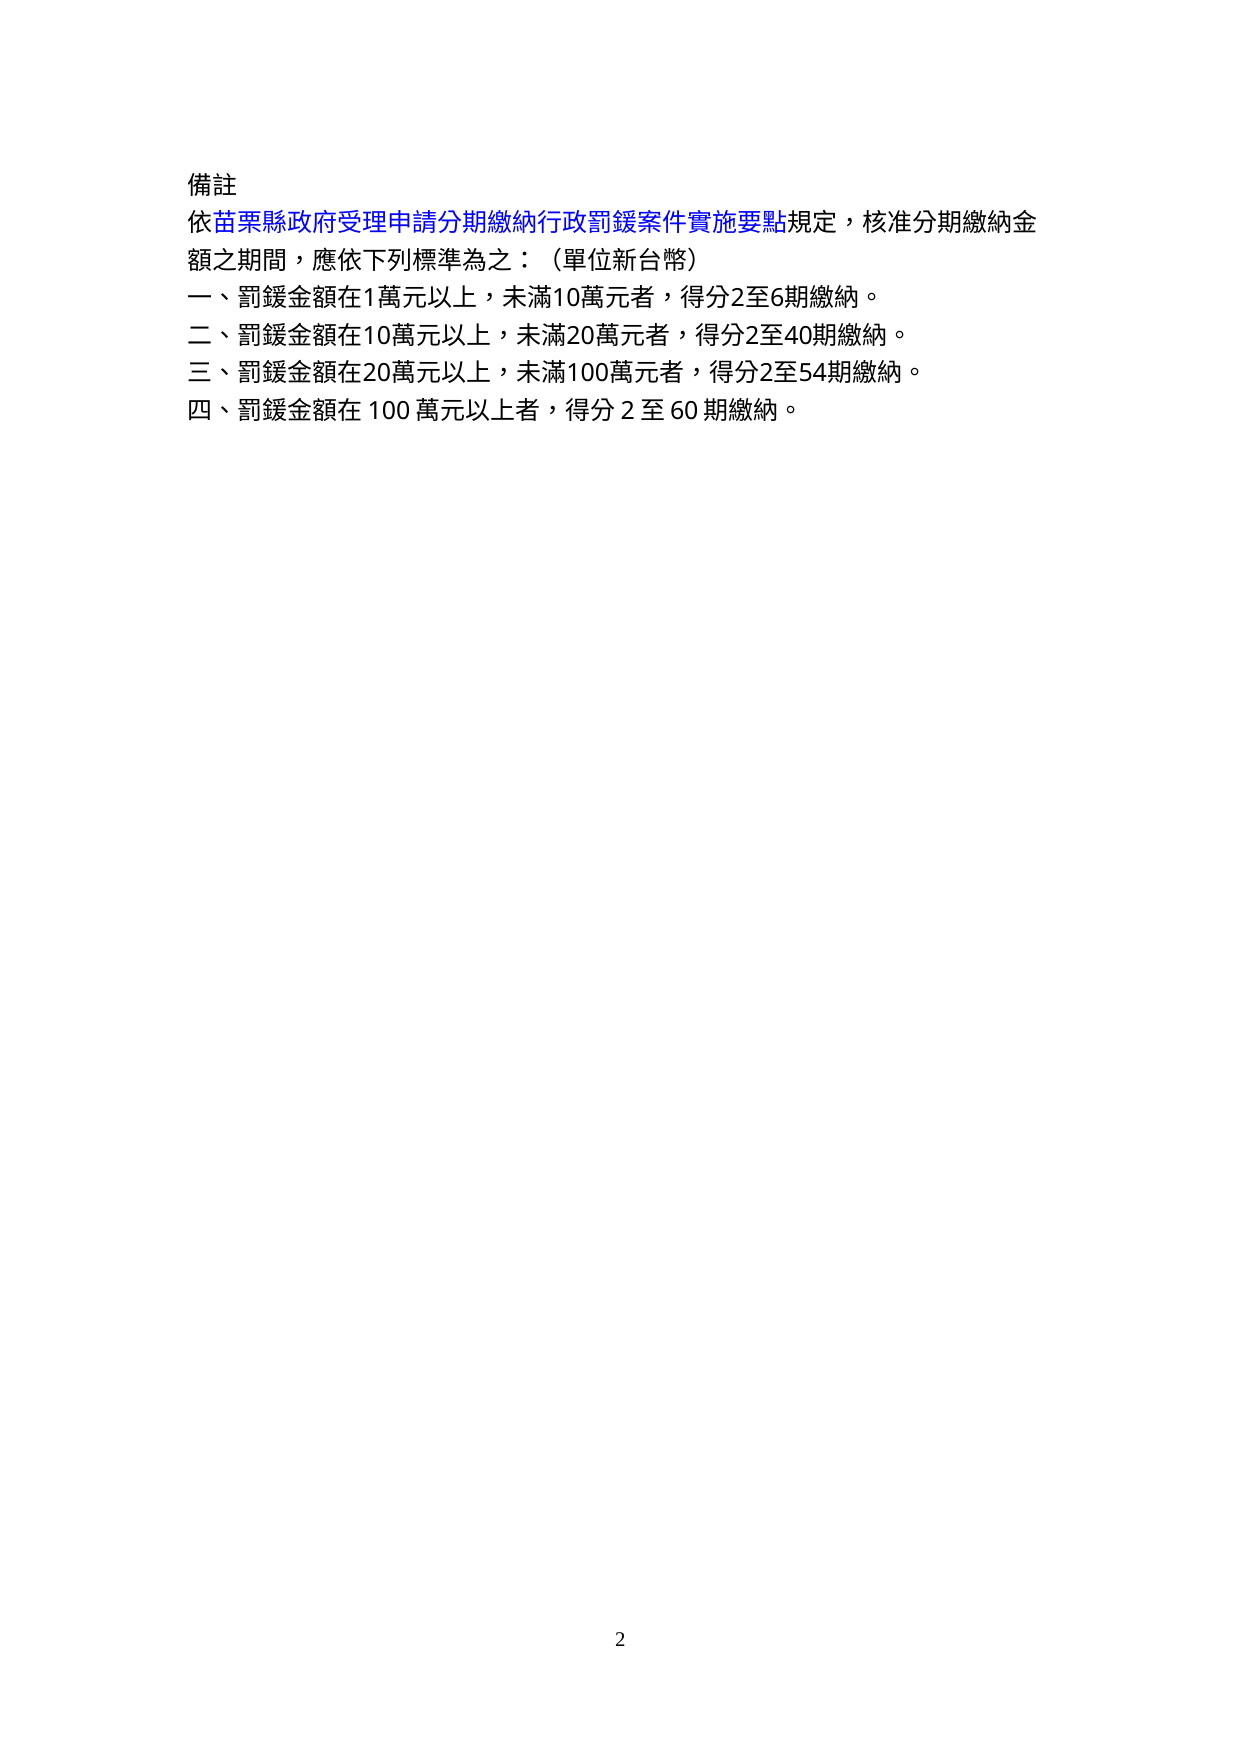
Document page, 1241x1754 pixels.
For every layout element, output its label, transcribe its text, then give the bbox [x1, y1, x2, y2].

text 依苗栗縣政府受理申請分期繳納行政罰鍰案件實施要點規定，核准分期繳納金額之期間，應依下列標準為之：（單位新台幣） [187, 202, 1053, 277]
text 四、罰鍰金額在100萬元以上者，得分2至60期繳納。 [187, 389, 1053, 427]
text 二、罰鍰金額在10萬元以上，未滿20萬元者，得分2至40期繳納。 [187, 314, 1053, 352]
text 一、罰鍰金額在1萬元以上，未滿10萬元者，得分2至6期繳納。 [187, 277, 1053, 314]
text 三、罰鍰金額在20萬元以上，未滿100萬元者，得分2至54期繳納。 [187, 352, 1053, 389]
text 備註 [187, 164, 1053, 202]
